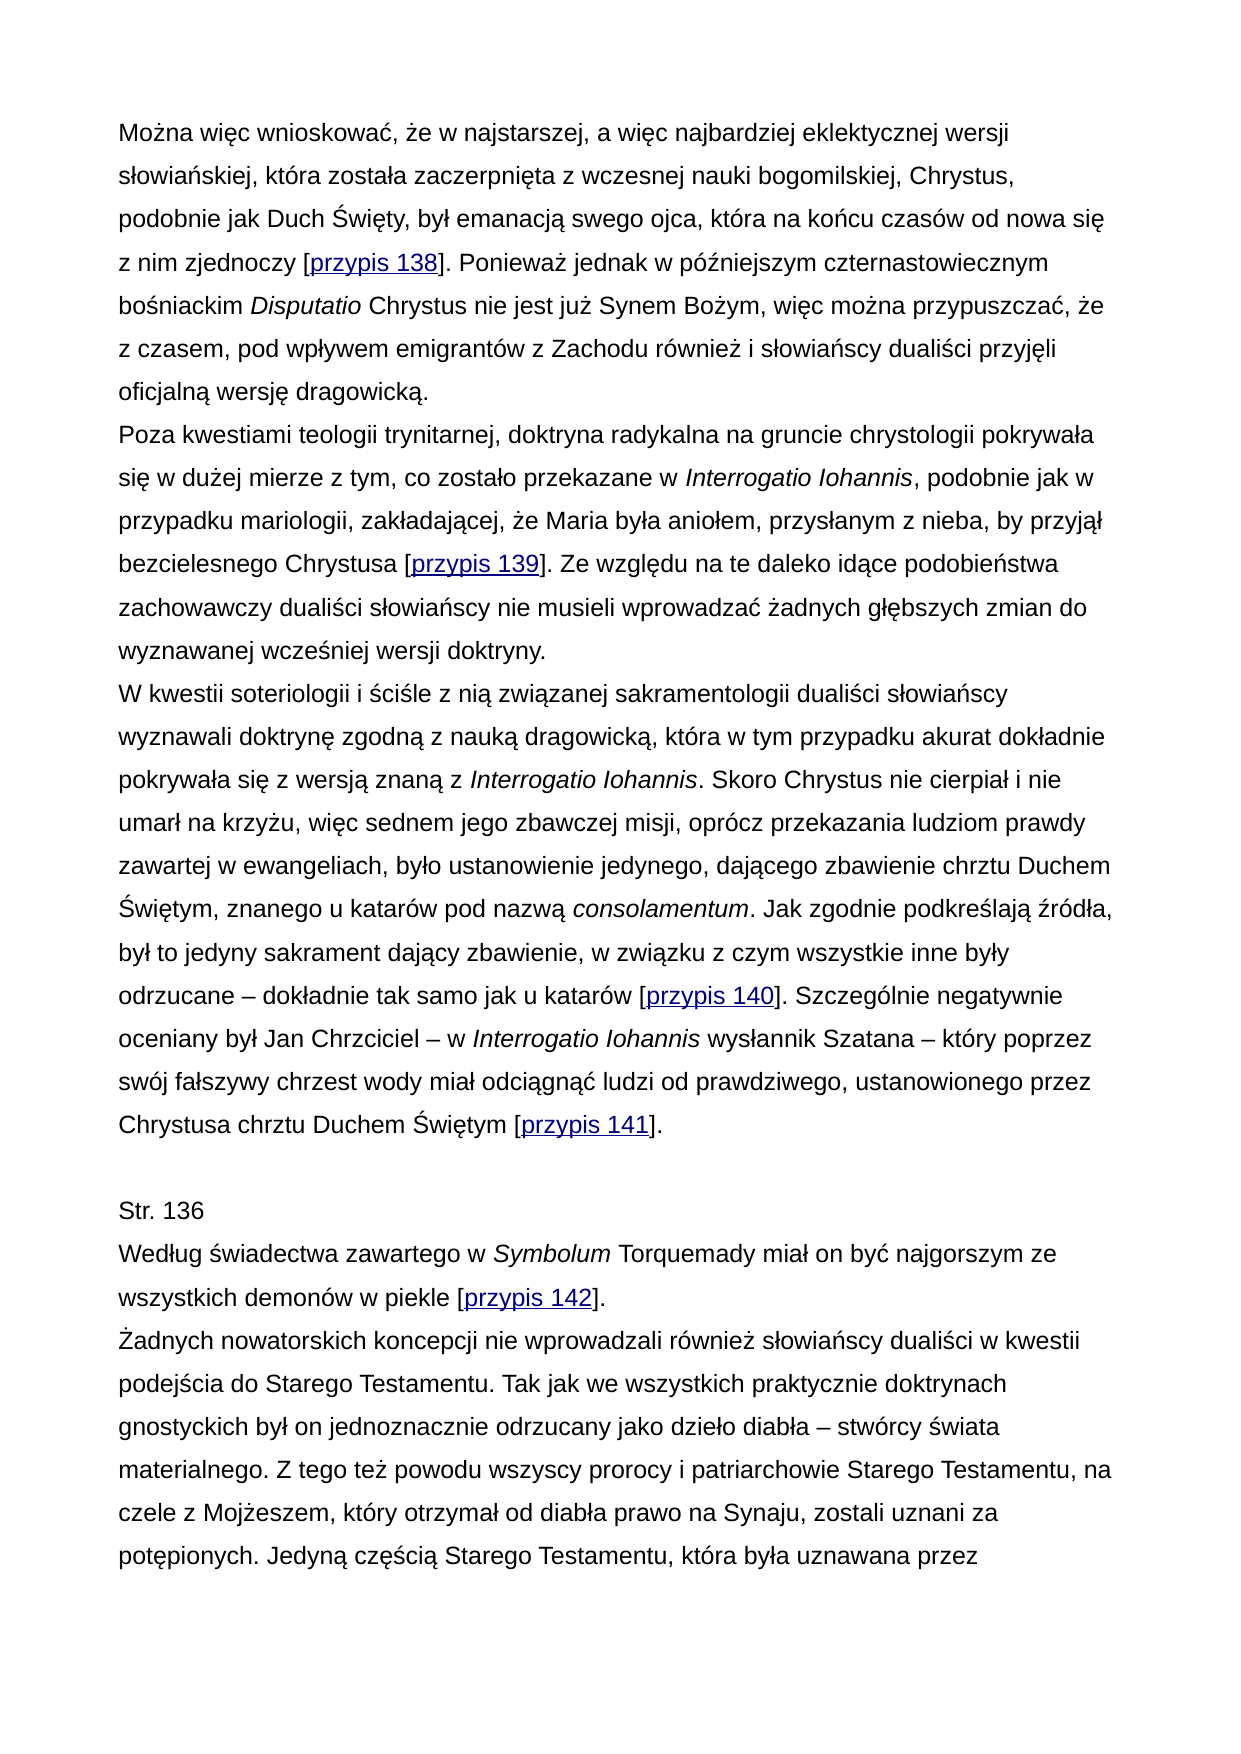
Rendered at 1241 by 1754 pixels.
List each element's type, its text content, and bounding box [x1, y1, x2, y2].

text Żadnych nowatorskich koncepcji nie wprowadzali również słowiańscy dualiści w kwestii podejścia do Starego Testamentu. Tak jak we wszystkich praktycznie doktrynach gnostyckich był on jednoznacznie odrzucany jako dzieło diabła – stwórcy świata materialnego. Z tego też powodu wszyscy prorocy i patriarchowie Starego Testamentu, na czele z Mojżeszem, który otrzymał od diabła prawo na Synaju, zostali uznani za potępionych. Jedyną częścią Starego Testamentu, która była uznawana przez [118, 1326, 1122, 1570]
text Str. 136 [118, 1196, 1122, 1225]
text W kwestii soteriologii i ściśle z nią związanej sakramentologii dualiści słowiańscy wyznawali doktrynę zgodną z nauką dragowicką, która w tym przypadku akurat dokładnie pokrywała się z wersją znaną z Interrogatio Iohannis. Skoro Chrystus nie cierpiał i nie umarł na krzyżu, więc sednem jego zbawczej misji, oprócz przekazania ludziom prawdy zawartej w ewangeliach, było ustanowienie jedynego, dającego zbawienie chrztu Duchem Świętym, znanego u katarów pod nazwą consolamentum. Jak zgodnie podkreślają źródła, był to jedyny sakrament dający zbawienie, w związku z czym wszystkie inne były odrzucane – dokładnie tak samo jak u katarów [przypis 140]. Szczególnie negatywnie oceniany był Jan Chrzciciel – w Interrogatio Iohannis wysłannik Szatana – który poprzez swój fałszywy chrzest wody miał odciągnąć ludzi od prawdziwego, ustanowionego przez Chrystusa chrztu Duchem Świętym [przypis 141]. [118, 679, 1122, 1139]
text Według świadectwa zawartego w Symbolum Torquemady miał on być najgorszym ze wszystkich demonów w piekle [przypis 142]. [118, 1239, 1122, 1311]
text Poza kwestiami teologii trynitarnej, doktryna radykalna na gruncie chrystologii pokrywała się w dużej mierze z tym, co zostało przekazane w Interrogatio Iohannis, podobnie jak w przypadku mariologii, zakładającej, że Maria była aniołem, przysłanym z nieba, by przyjął bezcielesnego Chrystusa [przypis 139]. Ze względu na te daleko idące podobieństwa zachowawczy dualiści słowiańscy nie musieli wprowadzać żadnych głębszych zmian do wyznawanej wcześniej wersji doktryny. [118, 420, 1122, 664]
text Można więc wnioskować, że w najstarszej, a więc najbardziej eklektycznej wersji słowiańskiej, która została zaczerpnięta z wczesnej nauki bogomilskiej, Chrystus, podobnie jak Duch Święty, był emanacją swego ojca, która na końcu czasów od nowa się z nim zjednoczy [przypis 138]. Ponieważ jednak w późniejszym czternastowiecznym bośniackim Disputatio Chrystus nie jest już Synem Bożym, więc można przypuszczać, że z czasem, pod wpływem emigrantów z Zachodu również i słowiańscy dualiści przyjęli oficjalną wersję dragowicką. [118, 118, 1122, 406]
